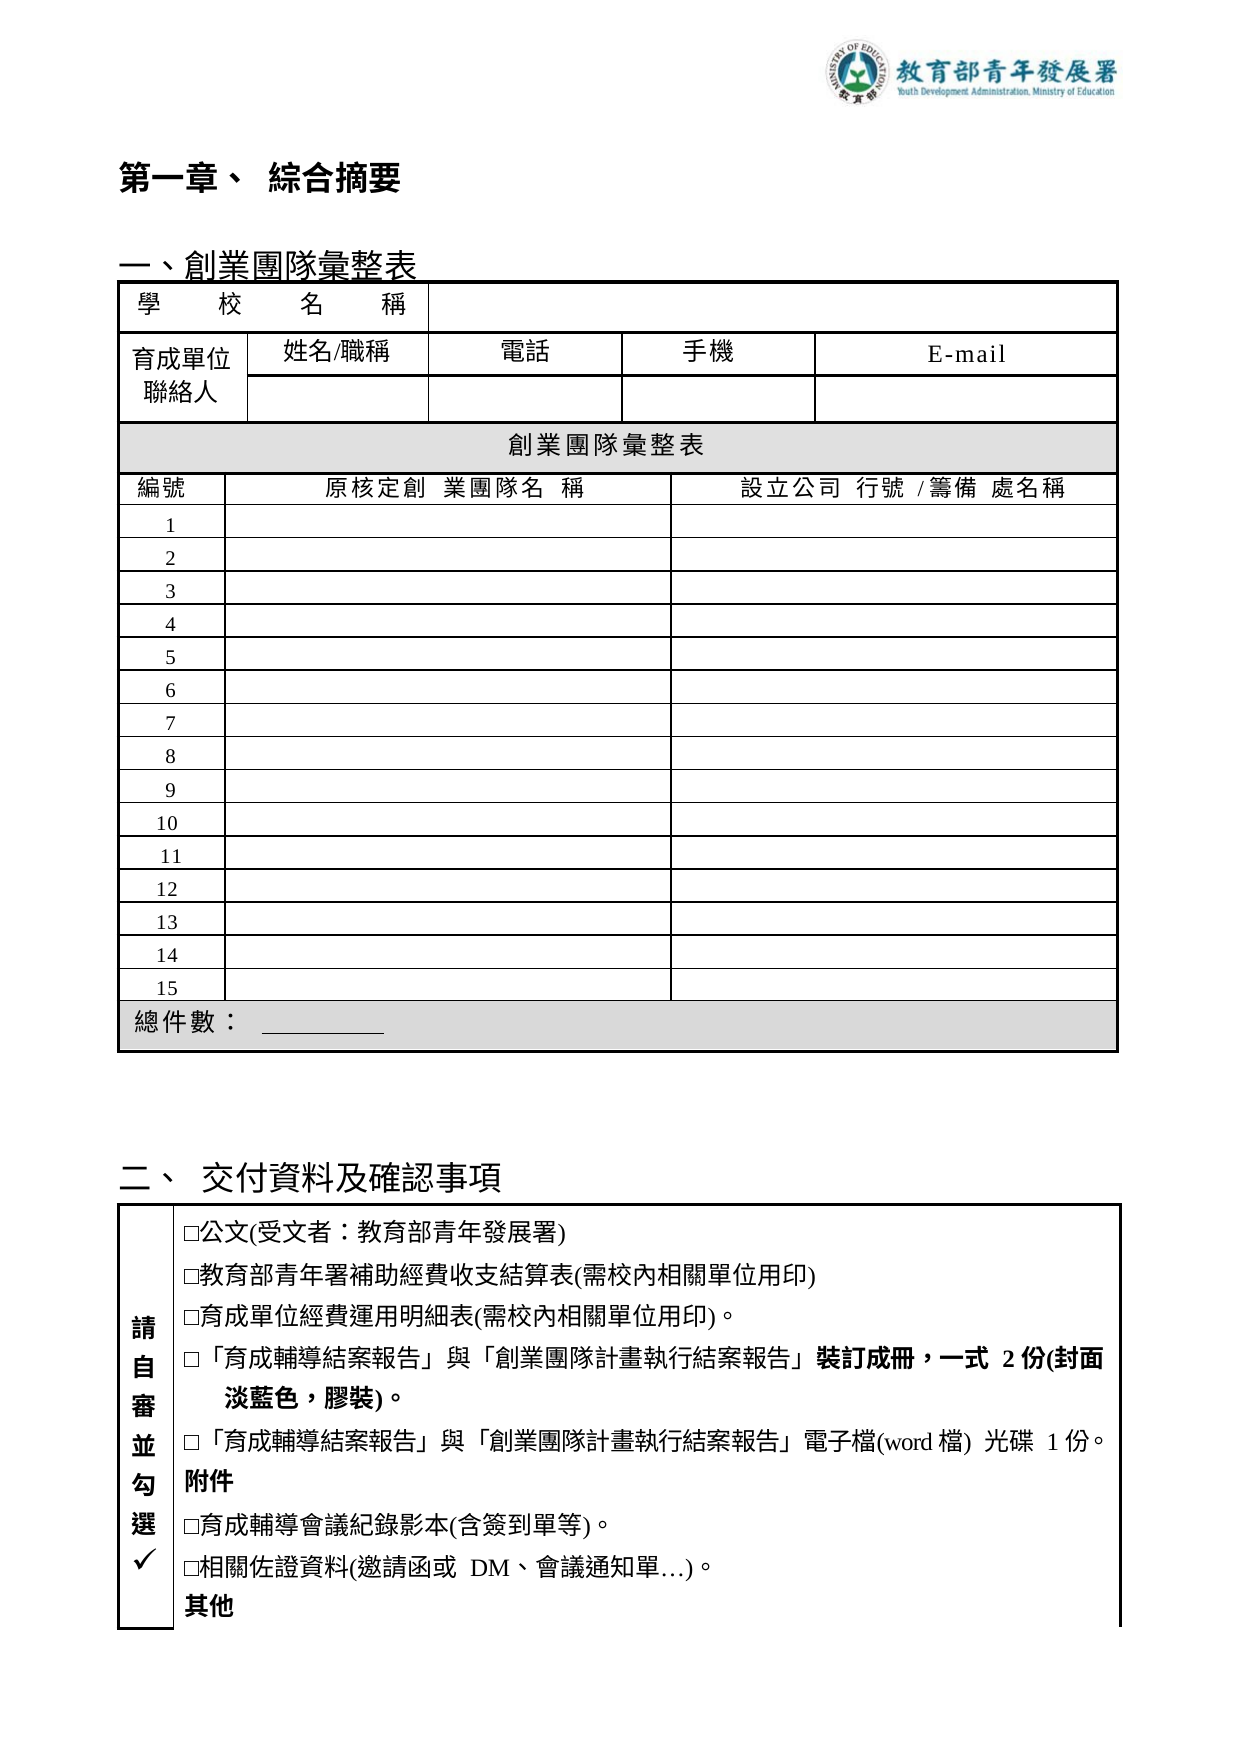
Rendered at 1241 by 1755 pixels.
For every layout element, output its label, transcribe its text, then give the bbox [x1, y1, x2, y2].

table_cell [226, 505, 670, 537]
table_cell 3 [120, 572, 224, 603]
table_cell 姓名/職稱 [248, 334, 428, 374]
table_cell [672, 936, 1116, 967]
table_cell [672, 870, 1116, 901]
table_cell [672, 538, 1116, 570]
table_cell [672, 837, 1116, 868]
table_cell [226, 870, 670, 901]
table_cell [672, 704, 1116, 736]
table_cell [672, 605, 1116, 636]
table_header 學 校 名 稱 [120, 284, 428, 331]
table_cell 總件數： [120, 1001, 1116, 1049]
table_cell 15 [120, 969, 224, 1000]
table_cell [672, 737, 1116, 769]
table_cell □相關佐證資料(邀請函或 DM、會議通知單…)。 [174, 1543, 1119, 1585]
table_cell [226, 936, 670, 967]
table_cell [226, 803, 670, 835]
table_cell [226, 671, 670, 702]
table_cell 手機 [623, 334, 814, 374]
table_cell 9 [120, 770, 224, 802]
table_cell [672, 770, 1116, 802]
text 第一章、 綜合摘要 一、創業團隊彙整表 [118, 152, 420, 280]
table_cell 13 [120, 903, 224, 934]
table_cell 育成單位 聯絡人 [120, 334, 247, 421]
table_cell 其他 [174, 1585, 1119, 1627]
table_cell 8 [120, 737, 224, 769]
table_cell [429, 377, 621, 421]
table_cell □育成單位經費運用明細表(需校內相關單位用印)。 [174, 1293, 1119, 1335]
table_header 請 自 審 並 勾 選  [120, 1206, 173, 1627]
table_cell [226, 903, 670, 934]
table_cell [226, 770, 670, 802]
table_cell [623, 377, 814, 421]
table_cell [672, 969, 1116, 1000]
table_cell [816, 377, 1116, 421]
table_cell [226, 605, 670, 636]
table_cell 14 [120, 936, 224, 967]
table_header □公文(受文者：教育部青年發展署) [174, 1206, 1119, 1251]
table_cell 12 [120, 870, 224, 901]
table_cell [672, 505, 1116, 537]
table_cell □育成輔導會議紀錄影本(含簽到單等)。 [174, 1502, 1119, 1543]
table_cell □教育部青年署補助經費收支結算表(需校內相關單位用印) [174, 1251, 1119, 1293]
table_header [429, 284, 1116, 331]
table_cell 2 [120, 538, 224, 570]
table_cell [226, 638, 670, 669]
table_cell 原核定創 業團隊名 稱 [226, 475, 670, 504]
table_cell [672, 572, 1116, 603]
table_cell 11 [120, 837, 224, 868]
table_cell E-mail [816, 334, 1116, 374]
table_cell 5 [120, 638, 224, 669]
table_cell 電話 [429, 334, 621, 374]
table_cell [226, 737, 670, 769]
table_cell [226, 704, 670, 736]
table_cell 附件 [174, 1460, 1119, 1502]
table_cell □「育成輔導結案報告」與「創業團隊計畫執行結案報告」裝訂成冊，一式 2 份(封面 [174, 1335, 1119, 1376]
table_cell [248, 377, 428, 421]
table_cell 創業團隊彙整表 [120, 424, 1116, 472]
table_cell [672, 903, 1116, 934]
table_cell [226, 538, 670, 570]
subtitle 二、 交付資料及確認事項 [118, 1152, 1136, 1200]
table_cell [226, 969, 670, 1000]
table_cell [226, 572, 670, 603]
table_cell 6 [120, 671, 224, 702]
table_cell 設立公司 行號 / 籌備 處名稱 [672, 475, 1116, 504]
table_cell □「育成輔導結案報告」與「創業團隊計畫執行結案報告」電子檔(word 檔) 光碟 1 份。 [174, 1418, 1119, 1460]
table_cell 淡藍色，膠裝)。 [174, 1376, 1119, 1418]
table_cell 7 [120, 704, 224, 736]
table_cell [672, 671, 1116, 702]
table_cell [672, 638, 1116, 669]
table_cell 編號 [120, 475, 224, 504]
table_cell 1 [120, 505, 224, 537]
table_cell 10 [120, 803, 224, 835]
table_cell 4 [120, 605, 224, 636]
table_cell [672, 803, 1116, 835]
table_cell [226, 837, 670, 868]
